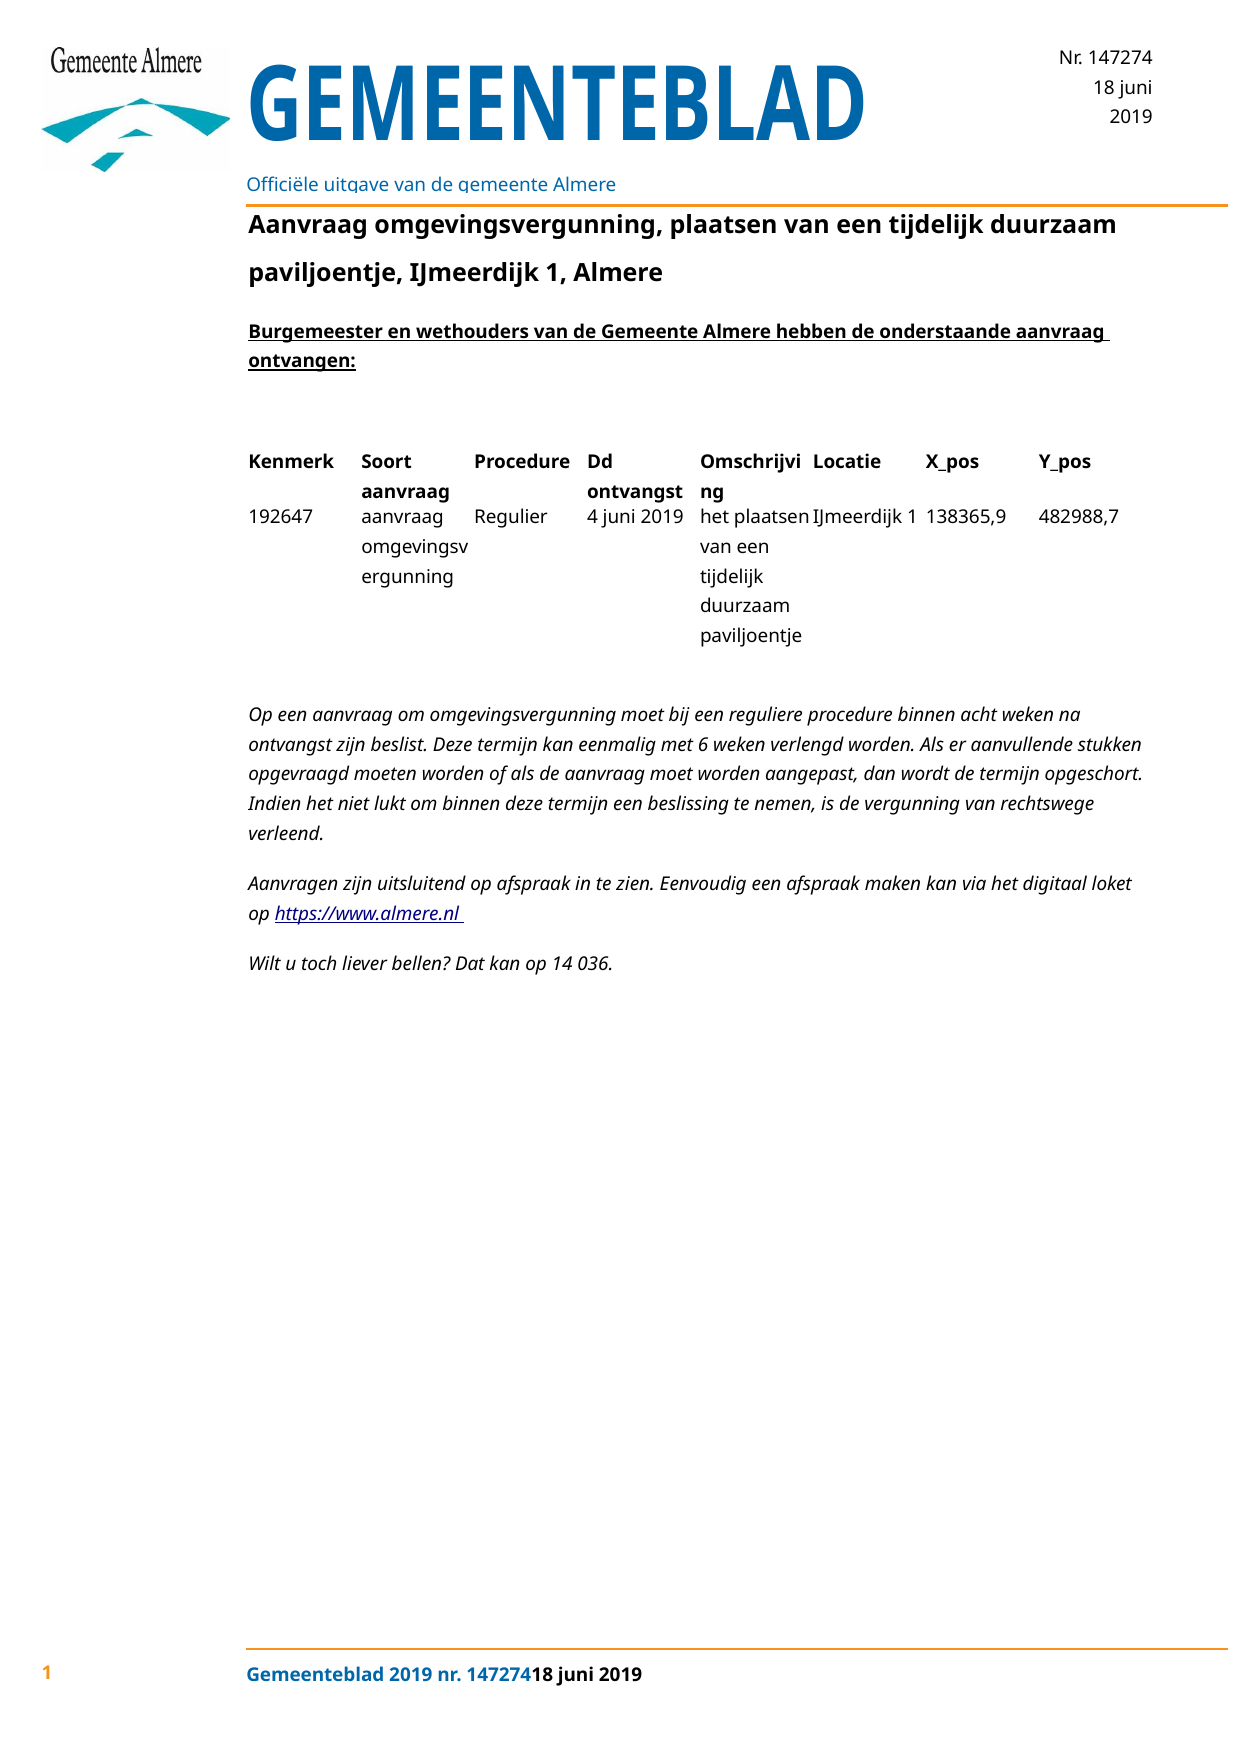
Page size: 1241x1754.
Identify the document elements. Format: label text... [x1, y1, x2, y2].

table_cell IJmeerdijk 1 [813, 504, 926, 648]
table_cell 192647 [248, 504, 361, 648]
table_cell 138365,9 [926, 504, 1038, 648]
picture [41, 47, 231, 172]
table_cell 482988,7 [1039, 504, 1152, 648]
table_header X_pos [926, 449, 1038, 504]
table_header Omschrijving [700, 449, 813, 504]
table_cell Regulier [474, 504, 587, 648]
table_header Y_pos [1039, 449, 1152, 504]
table_cell het plaatsen van een tijdelijk duurzaam paviljoentje [700, 504, 813, 648]
text Aanvraag omgevingsvergunning, plaatsen van een tijdelijk duurzaam paviljoentje, IJmeerdijk 1, Almere [248, 207, 1152, 288]
text Wilt u toch liever bellen? Dat kan op 14 036. [248, 950, 1152, 976]
text Op een aanvraag om omgevingsvergunning moet bij een reguliere procedure binnen acht weken na ontvangst zijn beslist. Deze termijn kan eenmalig met 6 weken verlengd worden. Als er aanvullende stukken opgevraagd moeten worden of als de aanvraag moet worden aangepast, dan wordt de termijn opgeschort. Indien het niet lukt om binnen deze termijn een beslissing te nemen, is de vergunning van rechtswege verleend. [248, 701, 1152, 846]
table_cell 4 juni 2019 [587, 504, 700, 648]
table_header Kenmerk [248, 449, 361, 504]
table_cell aanvraag omgevingsvergunning [361, 504, 474, 648]
table_header Locatie [813, 449, 926, 504]
table_header Dd ontvangst [587, 449, 700, 504]
text Aanvragen zijn uitsluitend op afspraak in te zien. Eenvoudig een afspraak maken kan via het digitaal loket op https://www.almere.nl [248, 870, 1152, 926]
table_header Procedure [474, 449, 587, 504]
table_header Soort aanvraag [361, 449, 474, 504]
text Burgemeester en wethouders van de Gemeente Almere hebben de onderstaande aanvraag ontvangen: [248, 318, 1152, 373]
